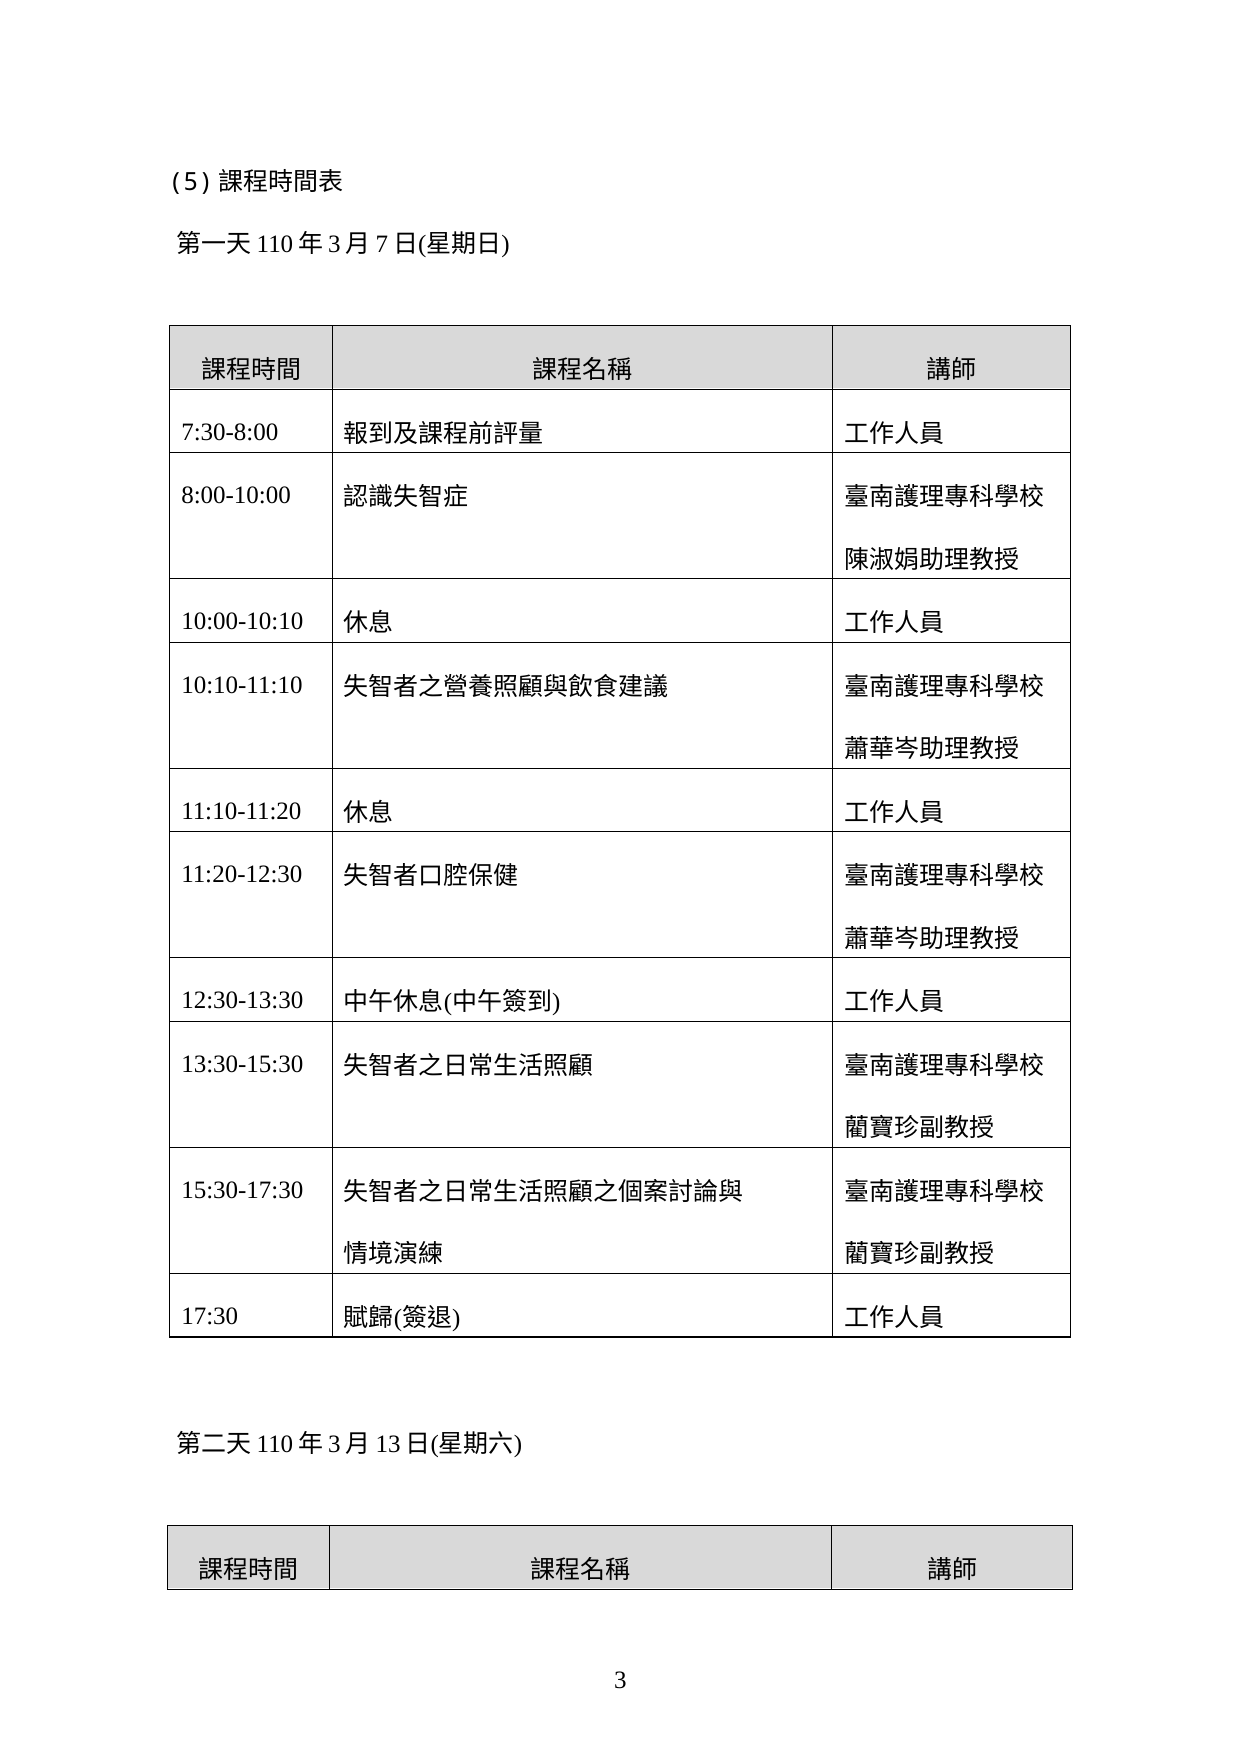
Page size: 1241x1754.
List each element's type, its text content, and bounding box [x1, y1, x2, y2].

table_cell 認識失智症 [333, 453, 832, 578]
table_cell 工作人員 [833, 1274, 1070, 1336]
table_cell 賦歸(簽退) [333, 1274, 832, 1336]
table_cell 報到及課程前評量 [333, 390, 832, 452]
table_cell 中午休息(中午簽到) [333, 958, 832, 1021]
table_cell 11:20-12:30 [170, 832, 332, 957]
table_cell 臺南護理專科學校 藺寶珍副教授 [833, 1022, 1070, 1147]
table_cell 工作人員 [833, 390, 1070, 452]
table_header 課程時間 [168, 1526, 329, 1588]
table_cell 10:00-10:10 [170, 579, 332, 642]
table_cell 15:30-17:30 [170, 1148, 332, 1273]
table_header 課程名稱 [330, 1526, 831, 1588]
table_cell 工作人員 [833, 958, 1070, 1021]
table_cell 臺南護理專科學校 蕭華岑助理教授 [833, 832, 1070, 957]
table_cell 11:10-11:20 [170, 769, 332, 831]
table_cell 休息 [333, 579, 832, 642]
table_cell 工作人員 [833, 769, 1070, 831]
table_header 課程名稱 [333, 326, 832, 388]
table_cell 休息 [333, 769, 832, 831]
table_cell 臺南護理專科學校 蕭華岑助理教授 [833, 643, 1070, 768]
table_cell 失智者口腔保健 [333, 832, 832, 957]
table_header 課程時間 [170, 326, 332, 388]
table_cell 臺南護理專科學校 陳淑娟助理教授 [833, 453, 1070, 578]
table_cell 臺南護理專科學校 藺寶珍副教授 [833, 1148, 1070, 1273]
table_cell 失智者之日常生活照顧之個案討論與 情境演練 [333, 1148, 832, 1273]
table_cell 失智者之日常生活照顧 [333, 1022, 832, 1147]
table_cell 7:30-8:00 [170, 390, 332, 452]
text 第一天110年3月7日(星期日) [118, 200, 1122, 262]
text 第二天110年3月13日(星期六) [118, 1400, 1122, 1462]
table_header 講師 [832, 1526, 1072, 1588]
table_cell 10:10-11:10 [170, 643, 332, 768]
table_cell 12:30-13:30 [170, 958, 332, 1021]
table_cell 13:30-15:30 [170, 1022, 332, 1147]
table_cell 工作人員 [833, 579, 1070, 642]
table_cell 8:00-10:00 [170, 453, 332, 578]
table_cell 17:30 [170, 1274, 332, 1336]
table_header 講師 [833, 326, 1070, 388]
list 課程時間表 [168, 137, 1122, 200]
table_cell 失智者之營養照顧與飲食建議 [333, 643, 832, 768]
